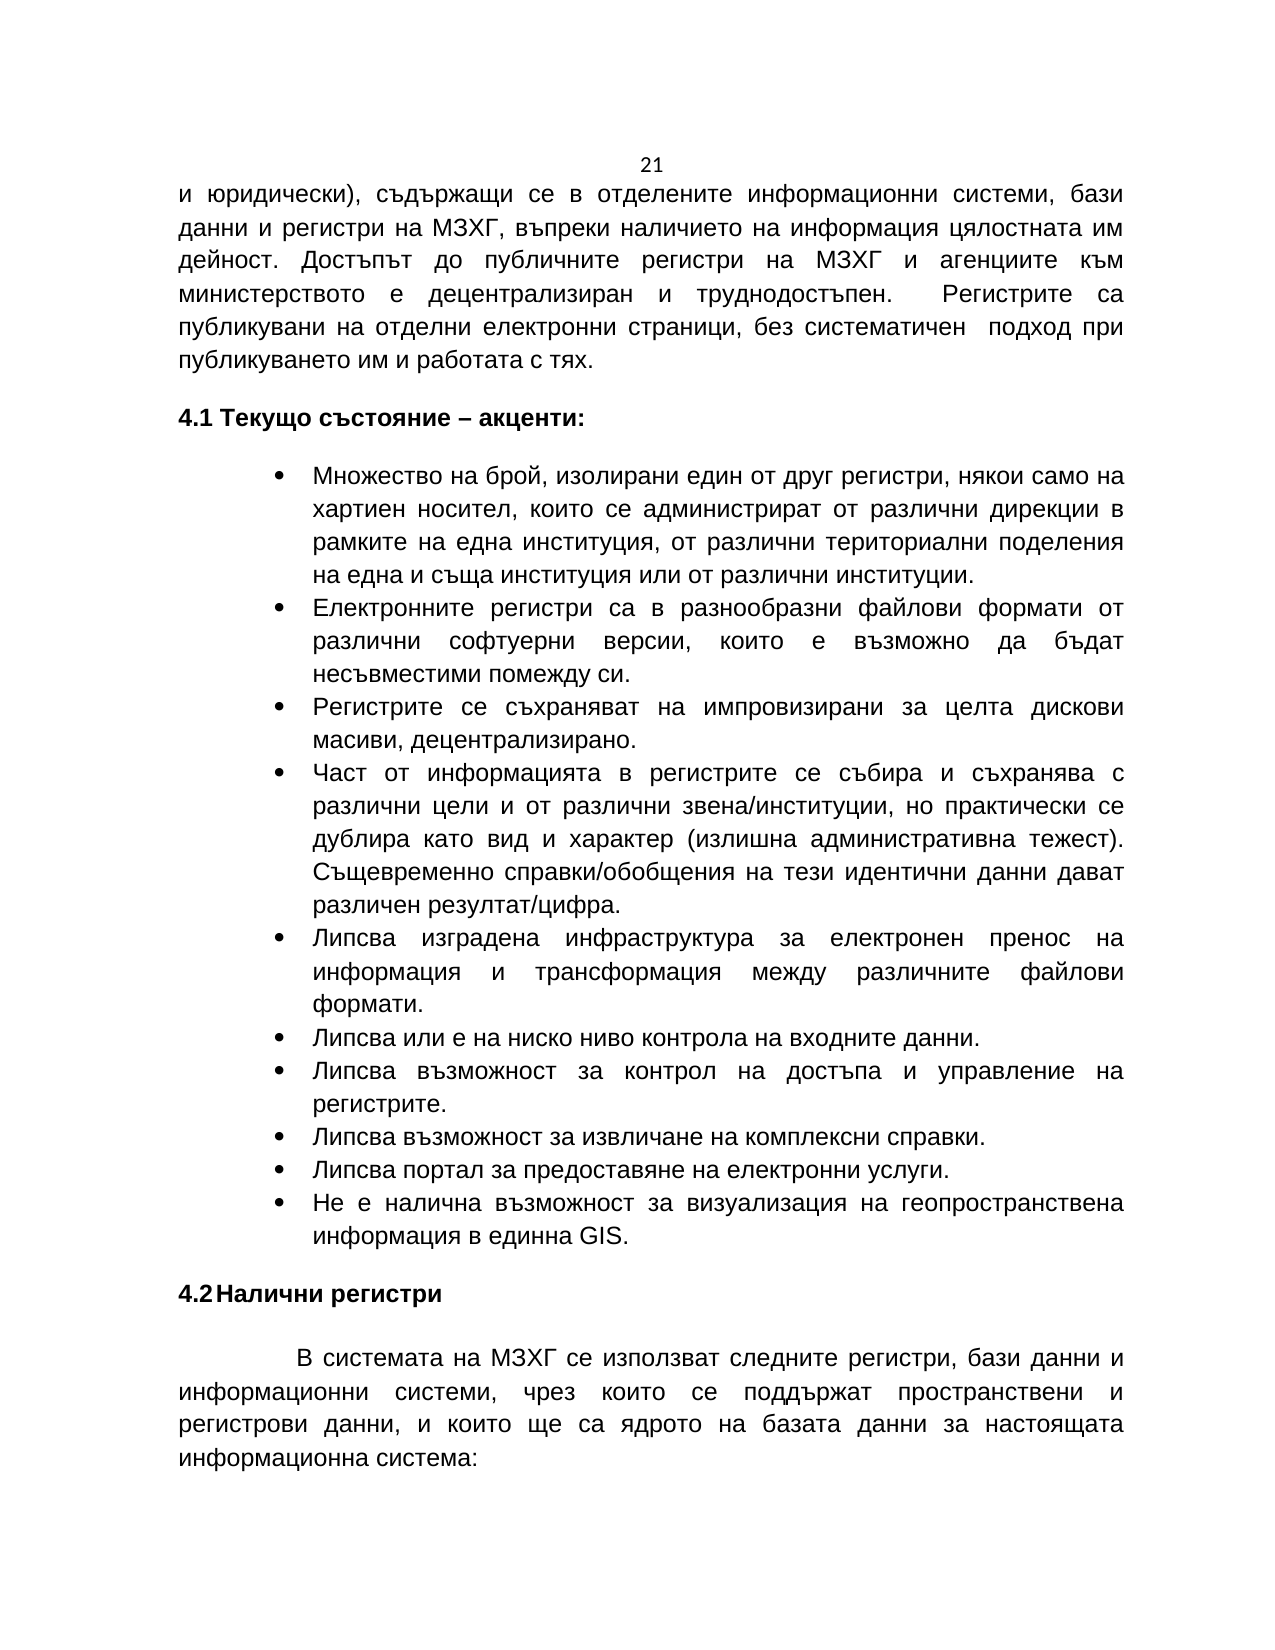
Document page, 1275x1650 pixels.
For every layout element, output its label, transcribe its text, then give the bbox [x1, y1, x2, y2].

list Регистрите се съхраняват на импровизирани за целта дискови масиви, децентрализирано. [275, 692, 1125, 754]
list Липсва или е на ниско ниво контрола на входните данни. [275, 1022, 1125, 1051]
subtitle Налични регистри [178, 1279, 1125, 1308]
list Множество на брой, изолирани един от друг регистри, някои само на хартиен носител, които се администрират от различни дирекции в рамките на една институция, от различни териториални поделения на една и съща институция или от различни институции. [275, 461, 1125, 588]
list Електронните регистри са в разнообразни файлови формати от различни софтуерни версии, които е възможно да бъдат несъвместими помежду си. [275, 593, 1125, 688]
list Липсва възможност за извличане на комплексни справки. [275, 1122, 1125, 1151]
subtitle В системата на МЗХГ се използват следните регистри, бази данни и информационни системи, чрез които се поддържат пространствени и регистрови данни, и които ще са ядрото на базата данни за настоящата информационна система: [178, 1343, 1125, 1471]
text и юридически), съдържащи се в отделените информационни системи, бази данни и регистри на МЗХГ, въпреки наличието на информация цялостната им дейност. Достъпът до публичните регистри на МЗХГ и агенциите към министерството е децентрализиран и труднодостъпен. Регистрите са публикувани на отделни електронни страници, без систематичен подход при публикуването им и работата с тях. [178, 179, 1125, 373]
list Липсва изградена инфраструктура за електронен пренос на информация и трансформация между различните файлови формати. [275, 923, 1125, 1018]
list Не е налична възможност за визуализация на геопространствена информация в единна GIS. [275, 1188, 1125, 1250]
subtitle 4.1 Текущо състояние – акценти: [178, 403, 1125, 431]
list Липсва портал за предоставяне на електронни услуги. [275, 1155, 1125, 1184]
list Липсва възможност за контрол на достъпа и управление на регистрите. [275, 1056, 1125, 1117]
list Част от информацията в регистрите се събира и съхранява с различни цели и от различни звена/институции, но практически се дублира като вид и характер (излишна административна тежест). Същевременно справки/обобщения на тези идентични данни дават различен резултат/цифра. [275, 758, 1125, 919]
